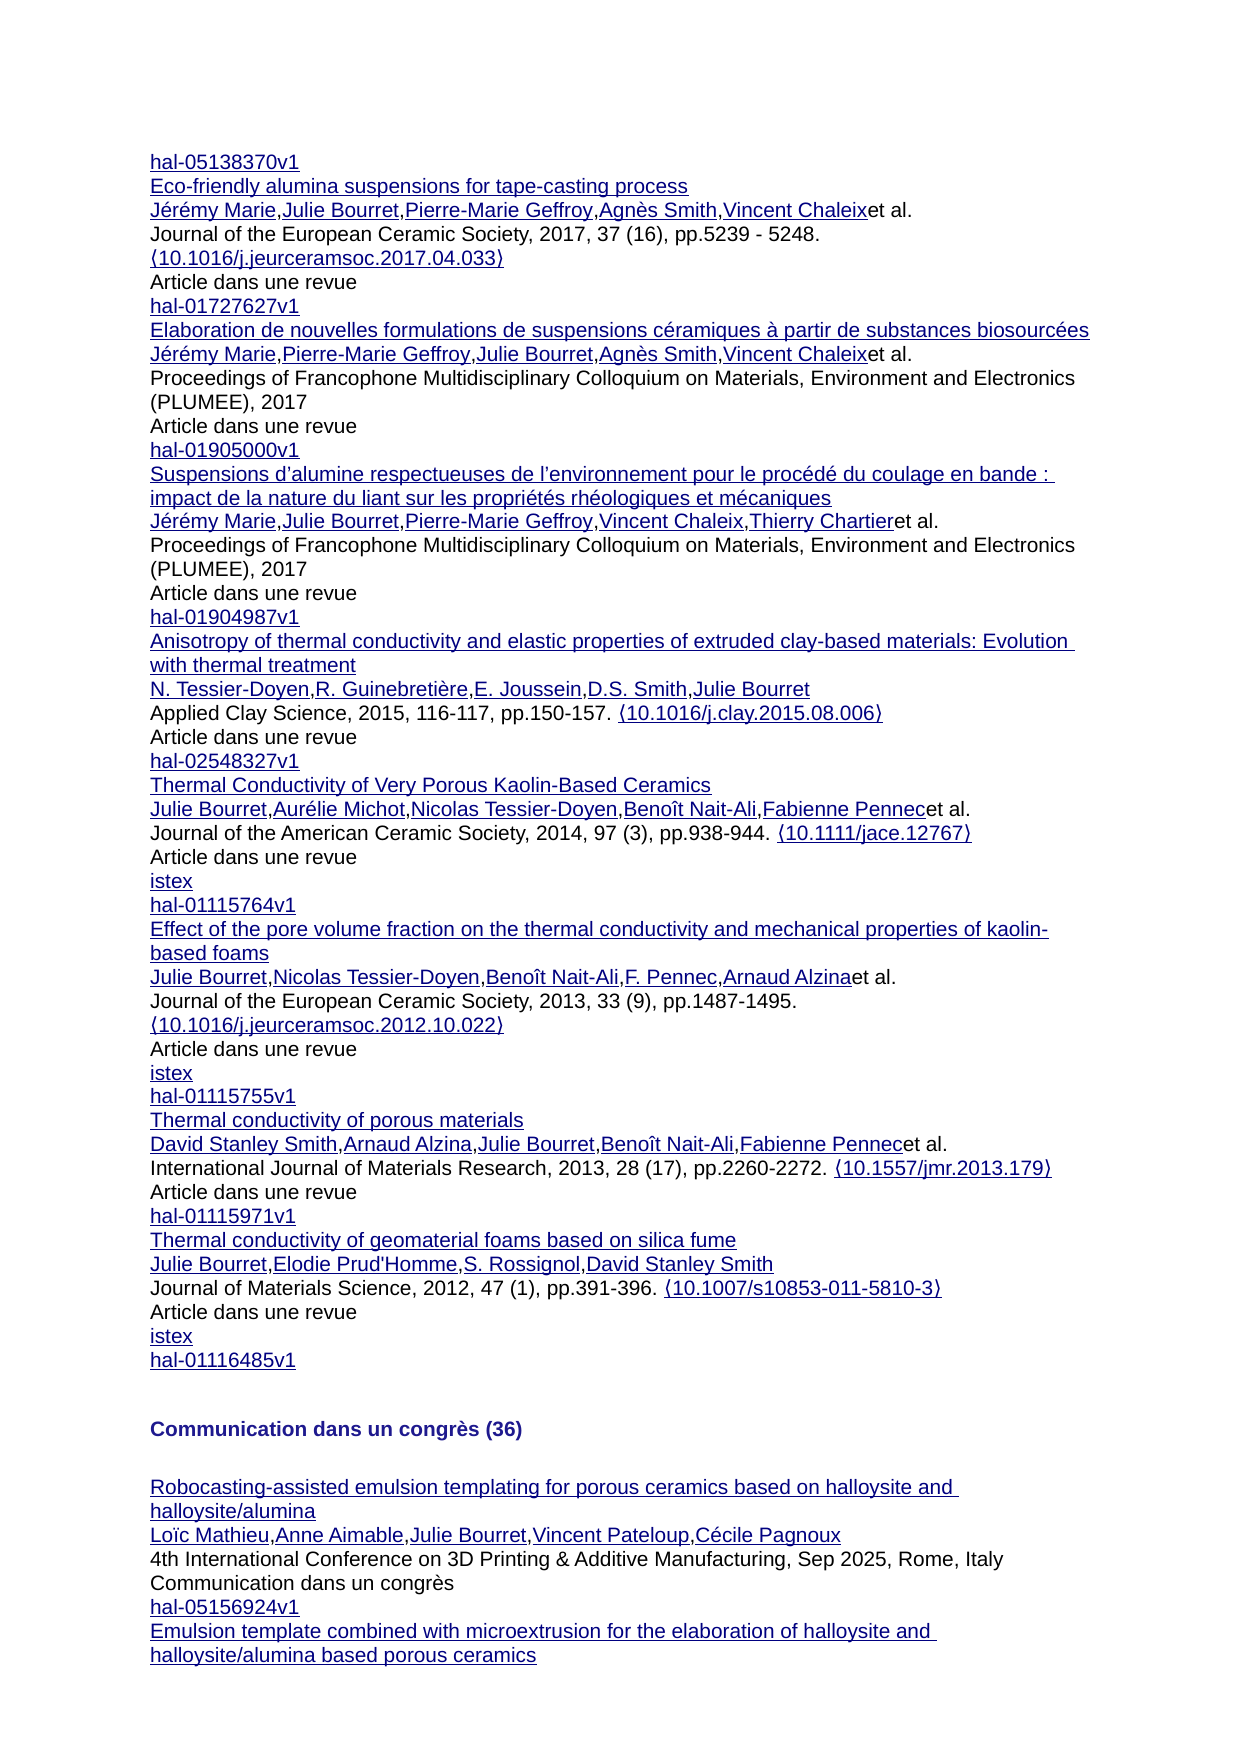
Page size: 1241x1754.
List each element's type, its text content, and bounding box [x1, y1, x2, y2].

table_cell Suspensions d’alumine respectueuses de l’environnement pour le procédé du coulage en bande : impact de la nature du liant sur les propriétés rhéologiques et mécaniques Jérémy Marie,Julie Bourret,Pierre-Marie Geffroy,Vincent Chaleix,Thierry Chartieret al. Proceedings of Francophone Multidisciplinary Colloquium on Materials, Environment and Electronics (PLUMEE), 2017 Article dans une revue hal-01904987v1 [150, 461, 1090, 629]
table_header Robocasting-assisted emulsion templating for porous ceramics based on halloysite and halloysite/alumina Loïc Mathieu,Anne Aimable,Julie Bourret,Vincent Pateloup,Cécile Pagnoux 4th International Conference on 3D Printing & Additive Manufacturing, Sep 2025, Rome, Italy Communication dans un congrès hal-05156924v1 [150, 1475, 1090, 1619]
subtitle Communication dans un congrès (36) [150, 1417, 1090, 1441]
table_cell Effect of the pore volume fraction on the thermal conductivity and mechanical properties of kaolin-based foams Julie Bourret,Nicolas Tessier-Doyen,Benoît Nait-Ali,F. Pennec,Arnaud Alzinaet al. Journal of the European Ceramic Society, 2013, 33 (9), pp.1487-1495. ⟨10.1016/j.jeurceramsoc.2012.10.022⟩ Article dans une revue istex hal-01115755v1 [150, 917, 1090, 1108]
table_cell Emulsion template combined with microextrusion for the elaboration of halloysite and halloysite/alumina based porous ceramics [150, 1619, 1090, 1667]
table_cell Elaboration de nouvelles formulations de suspensions céramiques à partir de substances biosourcées [150, 318, 1090, 339]
table_cell Eco-friendly alumina suspensions for tape-casting process Jérémy Marie,Julie Bourret,Pierre-Marie Geffroy,Agnès Smith,Vincent Chaleixet al. Journal of the European Ceramic Society, 2017, 37 (16), pp.5239 - 5248. ⟨10.1016/j.jeurceramsoc.2017.04.033⟩ Article dans une revue hal-01727627v1 [150, 174, 1090, 318]
table_cell Jérémy Marie,Pierre-Marie Geffroy,Julie Bourret,Agnès Smith,Vincent Chaleixet al. Proceedings of Francophone Multidisciplinary Colloquium on Materials, Environment and Electronics (PLUMEE), 2017 Article dans une revue hal-01905000v1 [150, 340, 1090, 461]
table_cell Thermal Conductivity of Very Porous Kaolin-Based Ceramics Julie Bourret,Aurélie Michot,Nicolas Tessier-Doyen,Benoît Nait-Ali,Fabienne Pennecet al. Journal of the American Ceramic Society, 2014, 97 (3), pp.938-944. ⟨10.1111/jace.12767⟩ Article dans une revue istex hal-01115764v1 [150, 773, 1090, 917]
table_cell Thermal conductivity of geomaterial foams based on silica fume Julie Bourret,Elodie Prud'Homme,S. Rossignol,David Stanley Smith Journal of Materials Science, 2012, 47 (1), pp.391-396. ⟨10.1007/s10853-011-5810-3⟩ Article dans une revue istex hal-01116485v1 [150, 1228, 1090, 1372]
table_cell hal-05138370v1 [150, 150, 1090, 174]
table_cell Anisotropy of thermal conductivity and elastic properties of extruded clay-based materials: Evolution with thermal treatment N. Tessier-Doyen,R. Guinebretière,E. Joussein,D.S. Smith,Julie Bourret Applied Clay Science, 2015, 116-117, pp.150-157. ⟨10.1016/j.clay.2015.08.006⟩ Article dans une revue hal-02548327v1 [150, 629, 1090, 773]
table_cell Thermal conductivity of porous materials David Stanley Smith,Arnaud Alzina,Julie Bourret,Benoît Nait-Ali,Fabienne Pennecet al. International Journal of Materials Research, 2013, 28 (17), pp.2260-2272. ⟨10.1557/jmr.2013.179⟩ Article dans une revue hal-01115971v1 [150, 1108, 1090, 1228]
